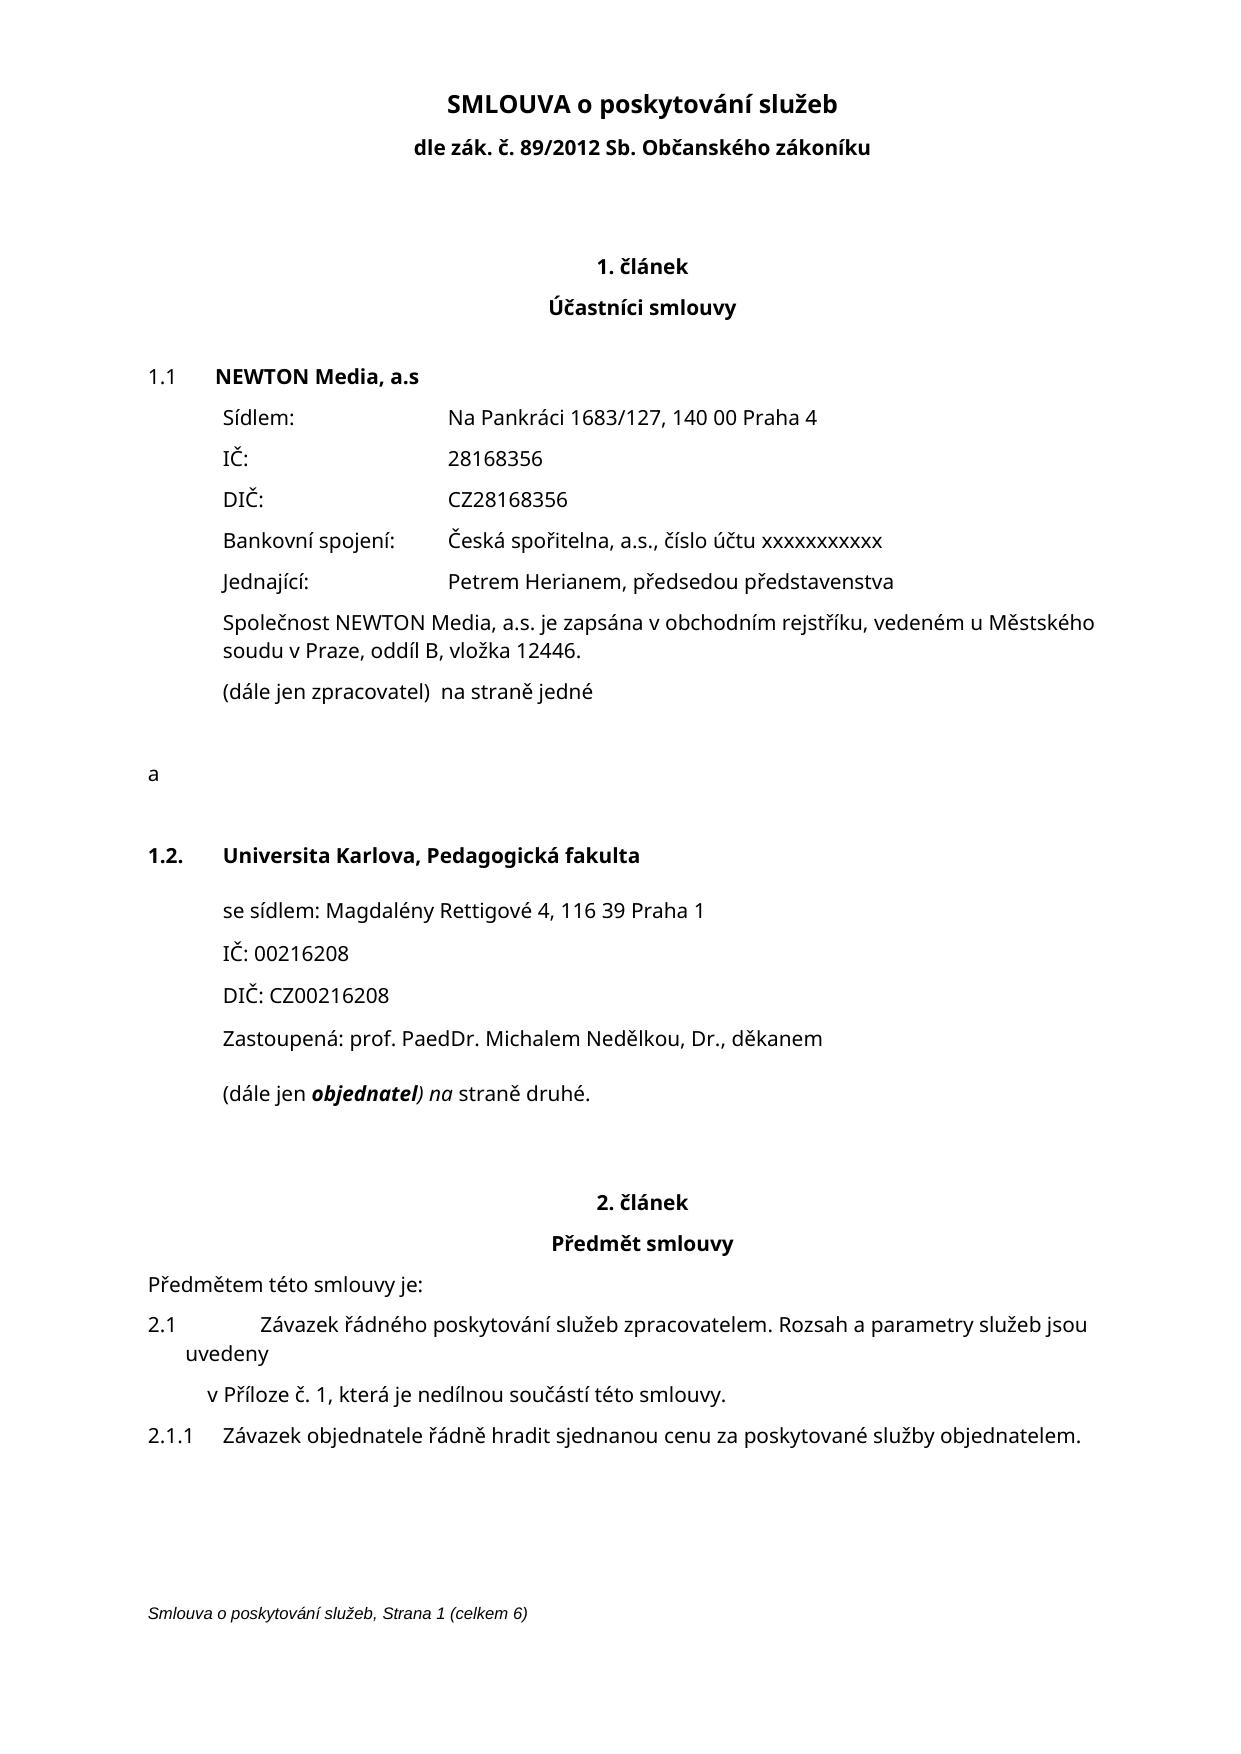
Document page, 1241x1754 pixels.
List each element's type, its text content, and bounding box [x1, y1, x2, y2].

text (dále jen zpracovatel) na straně jedné [223, 677, 1137, 706]
text DIČ: CZ00216208 [148, 982, 1137, 1010]
text Předmětem této smlouvy je: [148, 1270, 1137, 1298]
text Účastníci smlouvy [148, 293, 1137, 322]
text v Příloze č. 1, která je nedílnou součástí této smlouvy. [148, 1380, 1137, 1408]
text se sídlem: Magdalény Rettigové 4, 116 39 Praha 1 [148, 896, 1137, 925]
text Jednající: Petrem Herianem, předsedou představenstva [223, 567, 1137, 596]
text Společnost NEWTON Media, a.s. je zapsána v obchodním rejstříku, vedeném u Městského soudu v Praze, oddíl B, vložka 12446. [223, 608, 1137, 665]
text Bankovní spojení: Česká spořitelna, a.s., číslo účtu xxxxxxxxxxx [223, 526, 1137, 555]
text Předmět smlouvy [148, 1229, 1137, 1257]
subtitle 2. článek [148, 1188, 1137, 1216]
text 1.2. Universita Karlova, Pedagogická fakulta [148, 841, 1137, 870]
text dle zák. č. 89/2012 Sb. Občanského zákoníku [148, 133, 1137, 161]
text IČ: 28168356 [223, 444, 1137, 473]
text a [148, 759, 1137, 788]
list Závazek objednatele řádně hradit sjednanou cenu za poskytované služby objednatelem. [148, 1421, 1137, 1449]
list Závazek řádného poskytování služeb zpracovatelem. Rozsah a parametry služeb jsou uvedeny [148, 1311, 1137, 1367]
text 1.1 NEWTON Media, a.s [148, 362, 1137, 391]
text Sídlem: Na Pankráci 1683/127, 140 00 Praha 4 [223, 403, 1137, 432]
text (dále jen objednatel) na straně druhé. [148, 1079, 1137, 1108]
subtitle 1. článek [148, 252, 1137, 281]
text Zastoupená: prof. PaedDr. Michalem Nedělkou, Dr., děkanem [223, 1024, 1137, 1053]
text IČ: 00216208 [148, 939, 1137, 967]
subtitle SMLOUVA o poskytování služeb [148, 86, 1137, 120]
text DIČ: CZ28168356 [223, 485, 1137, 514]
